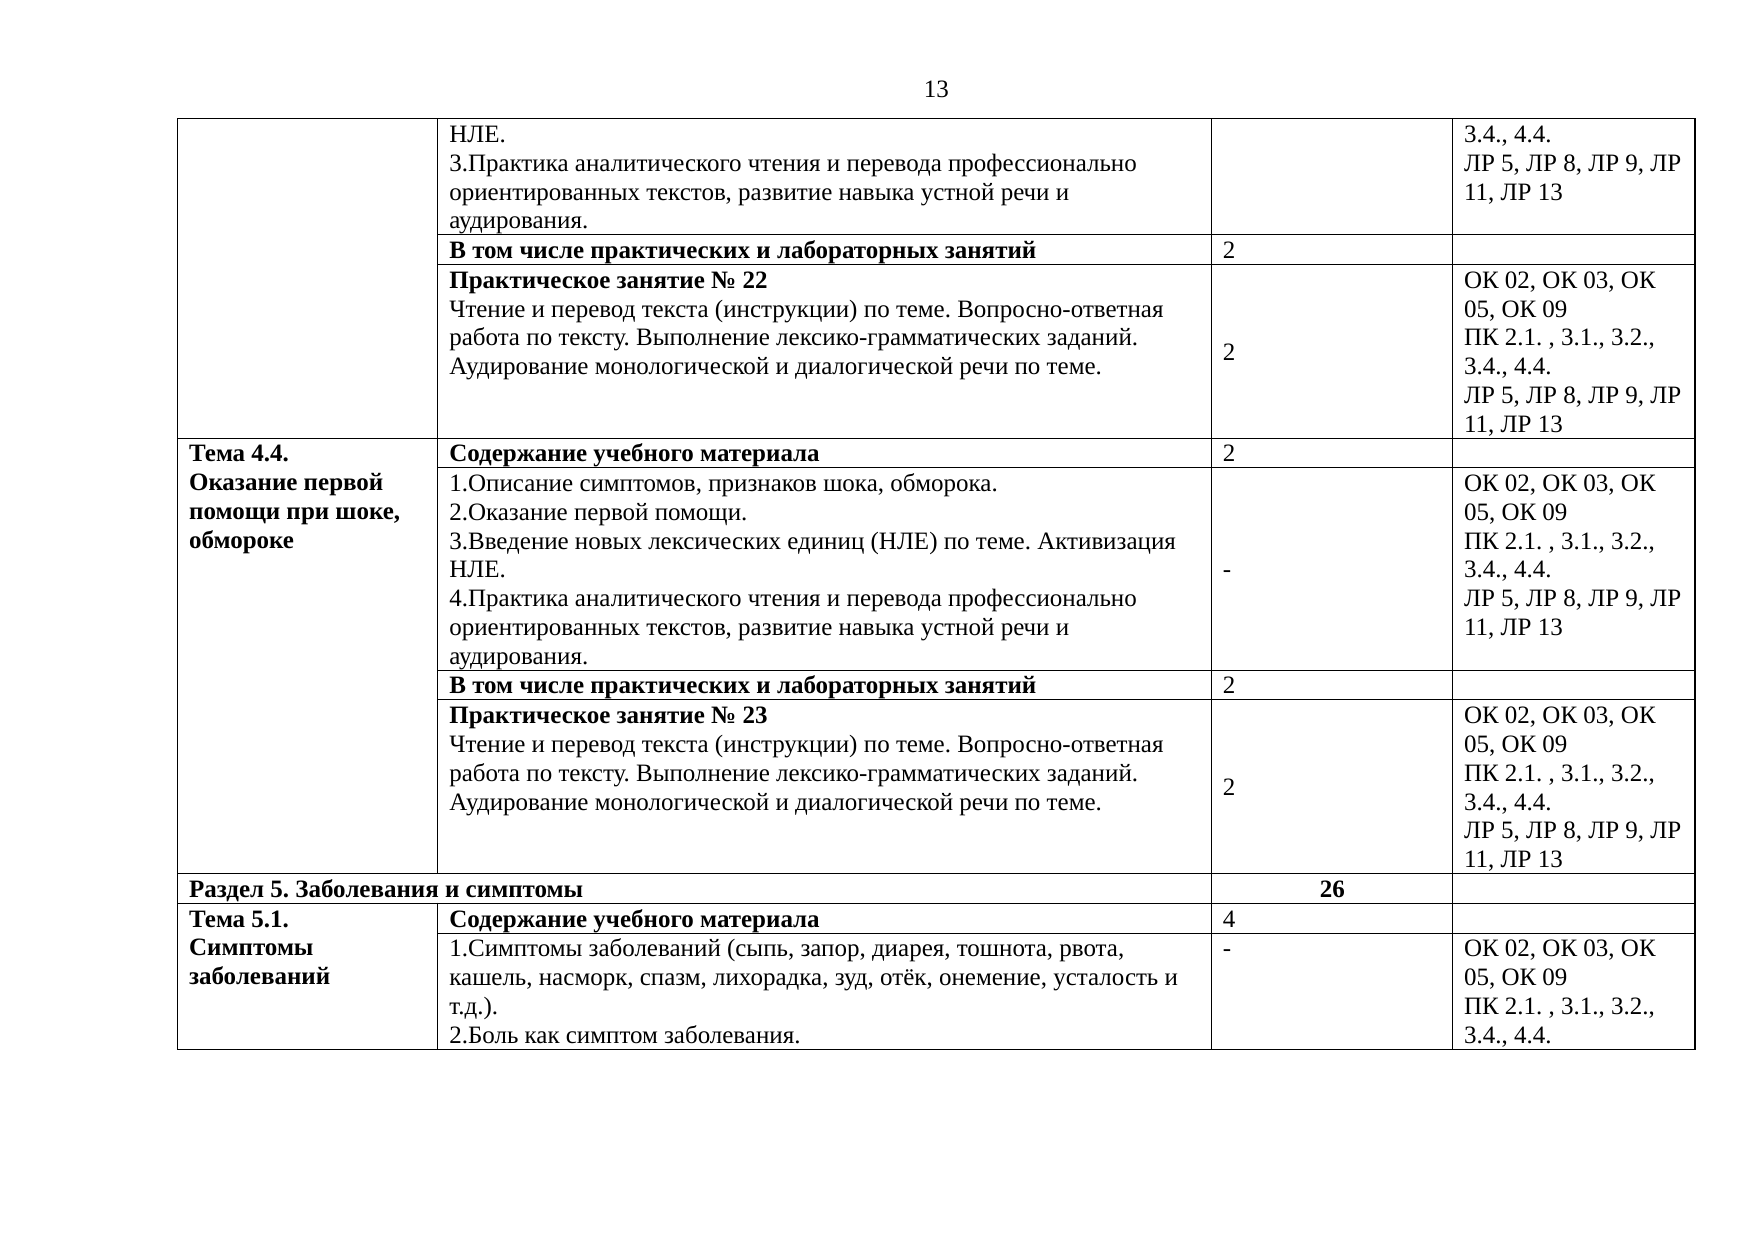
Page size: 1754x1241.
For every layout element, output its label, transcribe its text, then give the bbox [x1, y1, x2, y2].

table_cell Содержание учебного материала [438, 439, 1211, 467]
table_cell В том числе практических и лабораторных занятий [438, 235, 1211, 264]
table_cell ОК 02, ОК 03, ОК 05, ОК 09 ПК 2.1. , 3.1., 3.2., 3.4., 4.4. ЛР 5, ЛР 8, ЛР 9, ЛР 11, ЛР 13 [1453, 265, 1694, 437]
table_cell Практическое занятие № 22 Чтение и перевод текста (инструкции) по теме. Вопросно-ответная работа по тексту. Выполнение лексико-грамматических заданий. Аудирование монологической и диалогической речи по теме. [438, 265, 1211, 437]
table_cell НЛЕ. 3.Практика аналитического чтения и перевода профессионально ориентированных текстов, развитие навыка устной речи и аудирования. [438, 119, 1211, 234]
table_cell ОК 02, ОК 03, ОК 05, ОК 09 ПК 2.1. , 3.1., 3.2., 3.4., 4.4. [1453, 934, 1694, 1048]
table_cell Тема 5.1. Симптомы заболеваний [178, 904, 437, 1048]
table_cell ОК 02, ОК 03, ОК 05, ОК 09 ПК 2.1. , 3.1., 3.2., 3.4., 4.4. ЛР 5, ЛР 8, ЛР 9, ЛР 11, ЛР 13 [1453, 700, 1694, 873]
table_cell - [1212, 934, 1452, 1048]
table_cell 2 [1212, 265, 1452, 437]
table_cell 26 [1212, 874, 1452, 903]
table_cell [178, 119, 437, 437]
table_cell 2 [1212, 235, 1452, 264]
table_cell 2 [1212, 439, 1452, 467]
table_cell [1453, 439, 1694, 467]
table_cell В том числе практических и лабораторных занятий [438, 671, 1211, 699]
table_cell ОК 02, ОК 03, ОК 05, ОК 09 ПК 2.1. , 3.1., 3.2., 3.4., 4.4. ЛР 5, ЛР 8, ЛР 9, ЛР 11, ЛР 13 [1453, 468, 1694, 669]
table_cell Практическое занятие № 23 Чтение и перевод текста (инструкции) по теме. Вопросно-ответная работа по тексту. Выполнение лексико-грамматических заданий. Аудирование монологической и диалогической речи по теме. [438, 700, 1211, 873]
table_cell Тема 4.4. Оказание первой помощи при шоке, обмороке [178, 439, 437, 873]
table_cell 3.4., 4.4. ЛР 5, ЛР 8, ЛР 9, ЛР 11, ЛР 13 [1453, 119, 1694, 234]
table_cell [1453, 235, 1694, 264]
table_cell - [1212, 119, 1452, 234]
table_cell 1.Описание симптомов, признаков шока, обморока. 2.Оказание первой помощи. 3.Введение новых лексических единиц (НЛЕ) по теме. Активизация НЛЕ. 4.Практика аналитического чтения и перевода профессионально ориентированных текстов, развитие навыка устной речи и аудирования. [438, 468, 1211, 669]
table_cell [1453, 671, 1694, 699]
table_cell [1453, 904, 1694, 932]
table_cell [1453, 874, 1694, 903]
table_cell 1.Симптомы заболеваний (сыпь, запор, диарея, тошнота, рвота, кашель, насморк, спазм, лихорадка, зуд, отёк, онемение, усталость и т.д.). 2.Боль как симптом заболевания. [438, 934, 1211, 1048]
table_cell 2 [1212, 671, 1452, 699]
table_cell 4 [1212, 904, 1452, 932]
table_cell Содержание учебного материала [438, 904, 1211, 932]
table_cell - [1212, 468, 1452, 669]
table_cell Раздел 5. Заболевания и симптомы [178, 874, 1211, 903]
table_cell 2 [1212, 700, 1452, 873]
